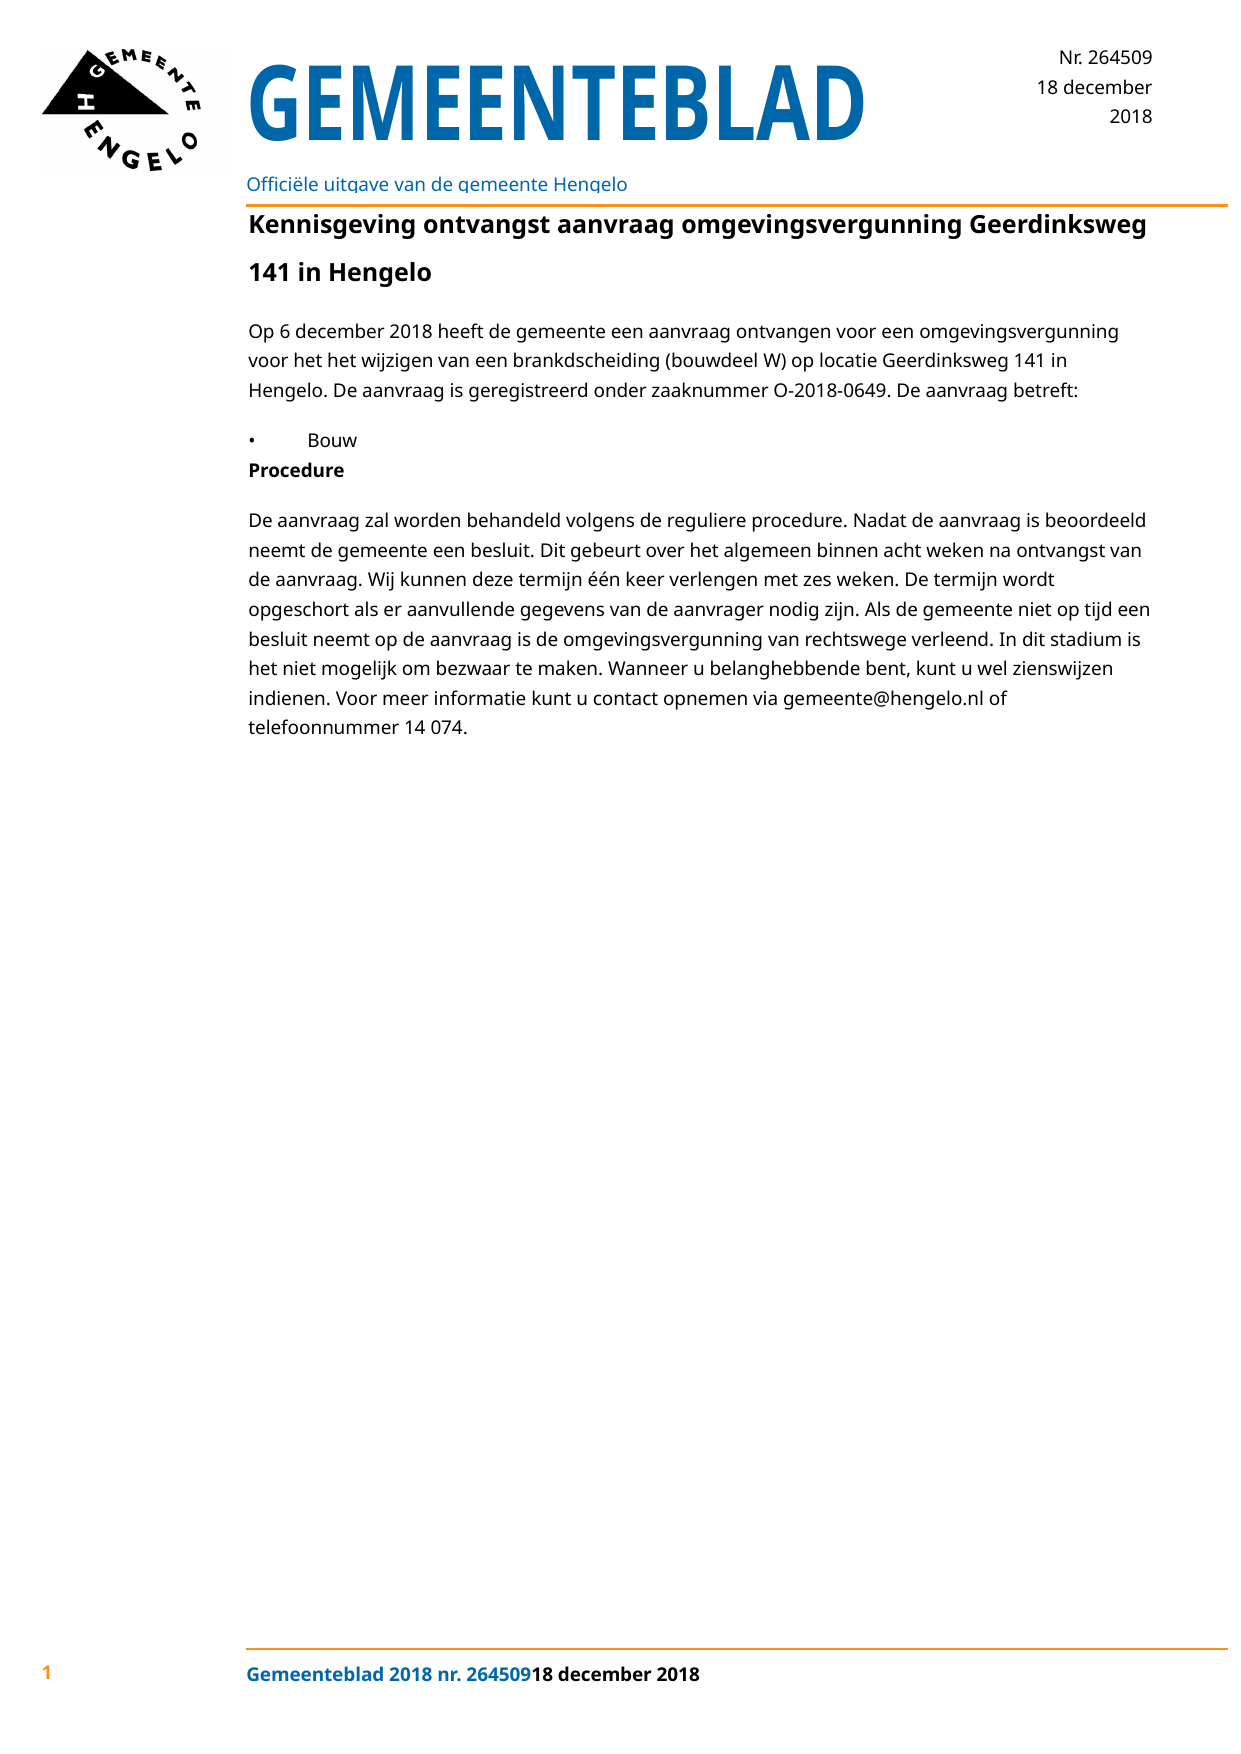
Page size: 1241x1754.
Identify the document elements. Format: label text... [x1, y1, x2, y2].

text Procedure [248, 457, 1152, 483]
text Kennisgeving ontvangst aanvraag omgevingsvergunning Geerdinksweg 141 in Hengelo [248, 207, 1152, 288]
picture [41, 47, 231, 172]
list Bouw [248, 427, 1152, 453]
text De aanvraag zal worden behandeld volgens de reguliere procedure. Nadat de aanvraag is beoordeeld neemt de gemeente een besluit. Dit gebeurt over het algemeen binnen acht weken na ontvangst van de aanvraag. Wij kunnen deze termijn één keer verlengen met zes weken. De termijn wordt opgeschort als er aanvullende gegevens van de aanvrager nodig zijn. Als de gemeente niet op tijd een besluit neemt op de aanvraag is de omgevingsvergunning van rechtswege verleend. In dit stadium is het niet mogelijk om bezwaar te maken. Wanneer u belanghebbende bent, kunt u wel zienswijzen indienen. Voor meer informatie kunt u contact opnemen via gemeente@hengelo.nl of telefoonnummer 14 074. [248, 507, 1152, 740]
text Op 6 december 2018 heeft de gemeente een aanvraag ontvangen voor een omgevingsvergunning voor het het wijzigen van een brankdscheiding (bouwdeel W) op locatie Geerdinksweg 141 in Hengelo. De aanvraag is geregistreerd onder zaaknummer O-2018-0649. De aanvraag betreft: [248, 318, 1152, 403]
